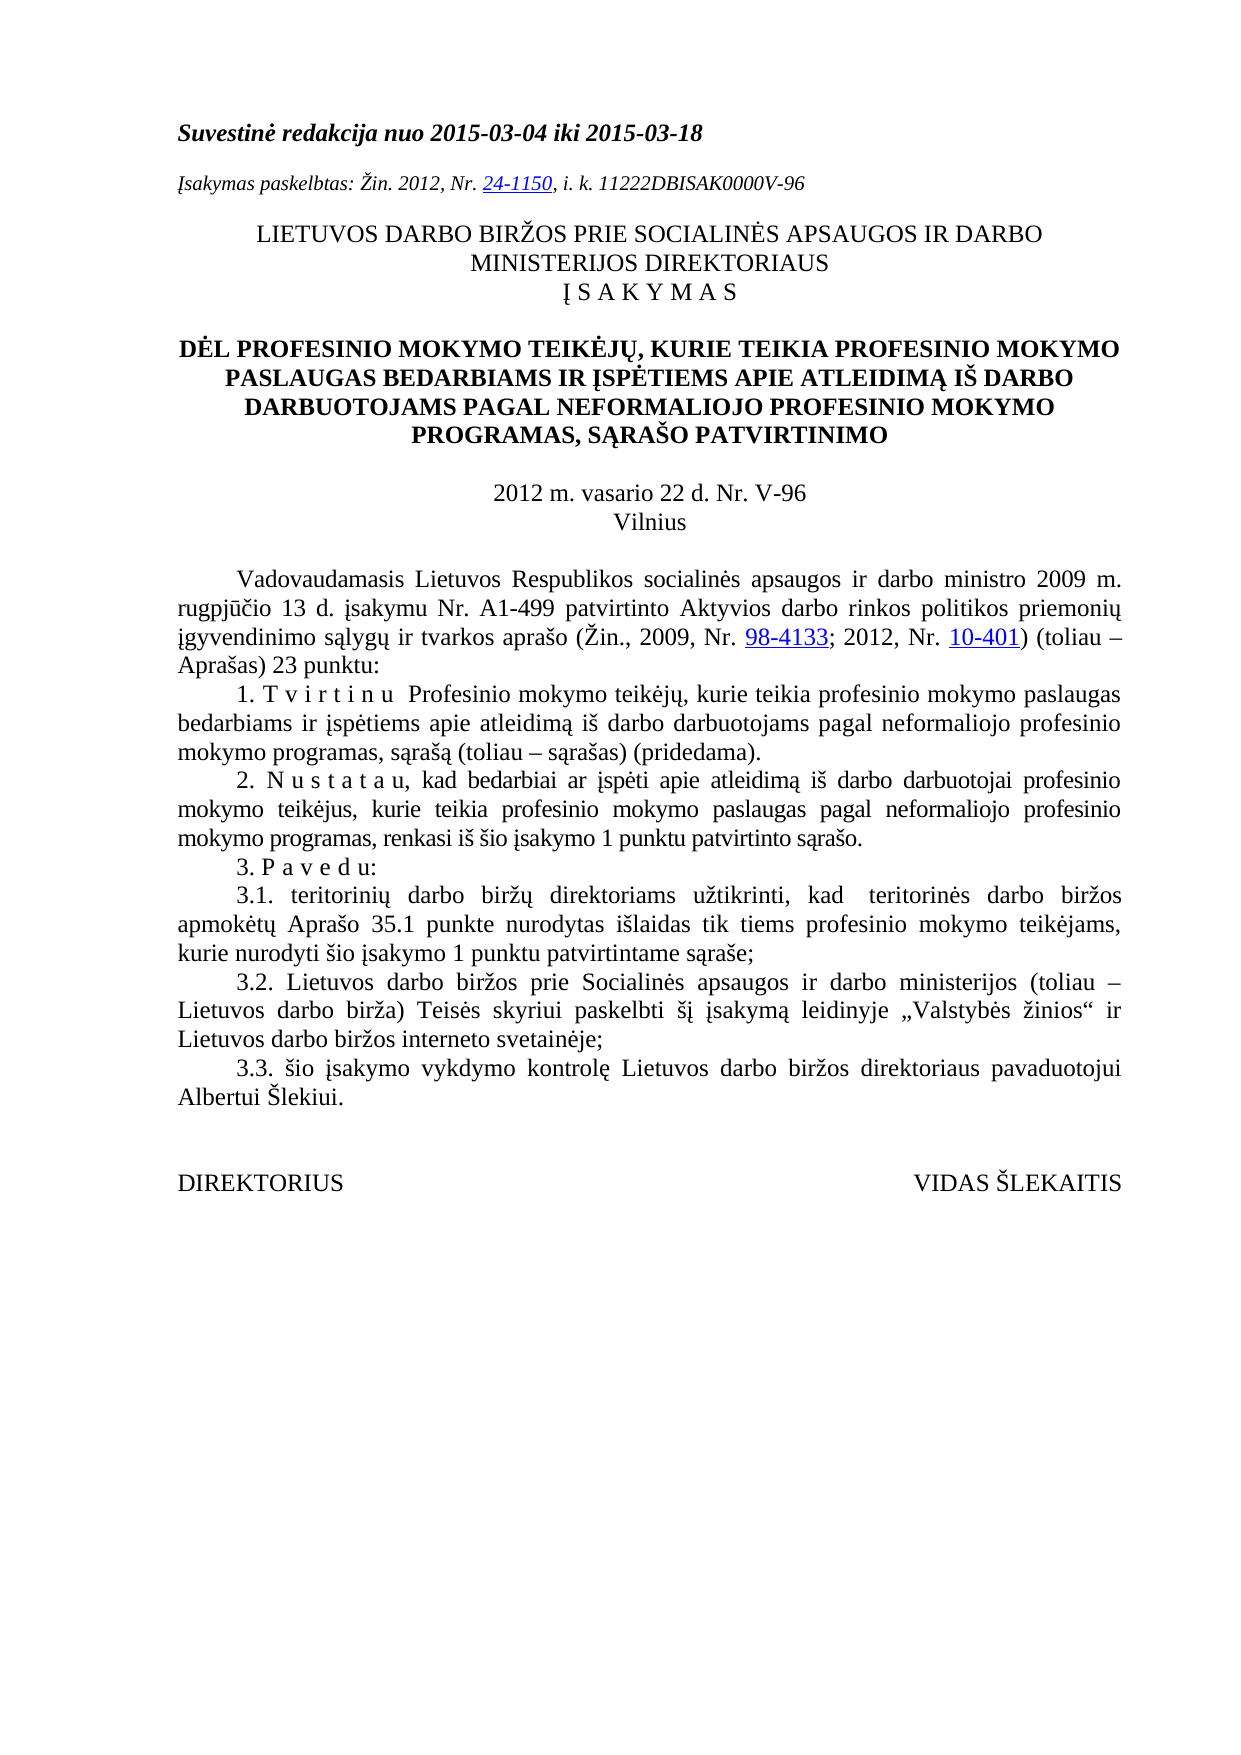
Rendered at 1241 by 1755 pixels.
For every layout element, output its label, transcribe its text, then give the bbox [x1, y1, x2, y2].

text Vadovaudamasis Lietuvos Respublikos socialinės apsaugos ir darbo ministro 2009 m. rugpjūčio 13 d. įsakymu Nr. A1-499 patvirtinto Aktyvios darbo rinkos politikos priemonių įgyvendinimo sąlygų ir tvarkos aprašo (Žin., 2009, Nr. 98-4133; 2012, Nr. 10-401) (toliau – Aprašas) 23 punktu: [177, 564, 1122, 679]
text DĖL Profesinio mokymo teikėjų, kurie teikia profesinio mokymo paslaugas bedarbiams ir įspėtiems apie atleidimą iš darbo darbuotojams pagal Neformaliojo profesinio mokymo programas, sąrašo patvirtinimo [177, 334, 1122, 449]
text 3.1. teritorinių darbo biržų direktoriams užtikrinti, kad teritorinės darbo biržos apmokėtų Aprašo 35.1 punkte nurodytas išlaidas tik tiems profesinio mokymo teikėjams, kurie nurodyti šio įsakymo 1 punktu patvirtintame sąraše; [177, 880, 1122, 967]
text Įsakymas paskelbtas: Žin. 2012, Nr. 24-1150, i. k. 11222DBISAK0000V-96 [177, 171, 1122, 195]
text 3.3. šio įsakymo vykdymo kontrolę Lietuvos darbo biržos direktoriaus pavaduotojui Albertui Šlekiui. [177, 1053, 1122, 1110]
text Suvestinė redakcija nuo 2015-03-04 iki 2015-03-18 [177, 118, 1122, 147]
text 3. Pavedu: [177, 852, 1122, 880]
text Į S A K Y M A S [177, 277, 1122, 305]
text 3.2. Lietuvos darbo biržos prie Socialinės apsaugos ir darbo ministerijos (toliau – Lietuvos darbo birža) Teisės skyriui paskelbti šį įsakymą leidinyje „Valstybės žinios“ ir Lietuvos darbo biržos interneto svetainėje; [177, 967, 1122, 1053]
text Vilnius [177, 507, 1122, 535]
text 1. Tvirtinu Profesinio mokymo teikėjų, kurie teikia profesinio mokymo paslaugas bedarbiams ir įspėtiems apie atleidimą iš darbo darbuotojams pagal neformaliojo profesinio mokymo programas, sąrašą (toliau – sąrašas) (pridedama). [177, 679, 1122, 765]
text LIETUVOS DARBO BIRŽOS prie socialinės apsaugos ir darbo ministerijos DIREKTORIAUS [177, 219, 1122, 277]
text 2. Nustatau, kad bedarbiai ar įspėti apie atleidimą iš darbo darbuotojai profesinio mokymo teikėjus, kurie teikia profesinio mokymo paslaugas pagal neformaliojo profesinio mokymo programas, renkasi iš šio įsakymo 1 punktu patvirtinto sąrašo. [177, 765, 1122, 852]
text 2012 m. vasario 22 d. Nr. V-96 [177, 478, 1122, 507]
text Direktorius Vidas Šlekaitis [177, 1168, 1122, 1197]
